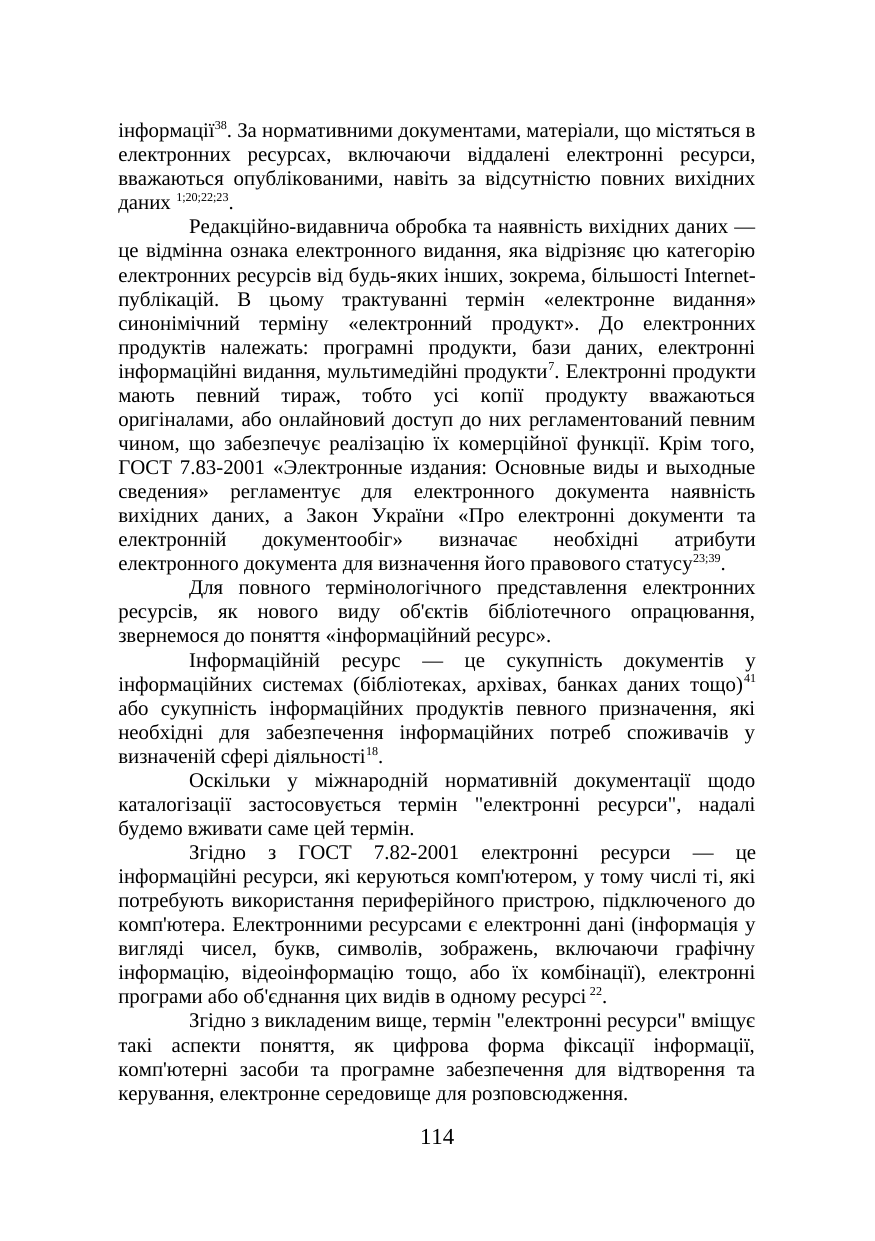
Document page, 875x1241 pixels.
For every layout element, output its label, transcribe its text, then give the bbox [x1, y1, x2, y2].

text Для повного термінологічного представлення електронних ресурсів, як нового виду об'єктів бібліотечного опрацювання, звернемося до поняття «інформаційний ресурс». [118, 575, 756, 647]
text інформації38. За нормативними документами, матеріали, що містяться в електронних ресурсах, включаючи віддалені електронні ресурси, вважаються опублікованими, навіть за відсутністю повних вихідних даних 1;20;22;23. [118, 118, 756, 214]
text Оскільки у міжнародній нормативній документації щодо каталогізації застосовується термін "електронні ресурси", надалі будемо вживати саме цей термін. [118, 768, 756, 840]
text Згідно з викладеним вище, термін "електронні ресурси" вміщує такі аспекти поняття, як цифрова форма фіксації інформації, комп'ютерні засоби та програмне забезпечення для відтворення та керування, електронне середовище для розповсюдження. [118, 1008, 756, 1105]
text Редакційно-видавнича обробка та наявність вихідних даних — це відмінна ознака електронного видання, яка відрізняє цю категорію електронних ресурсів від будь-яких інших, зокрема, більшості Internet-публікацій. В цьому трактуванні термін «електронне видання» синонімічний терміну «електронний продукт». До електронних продуктів належать: програмні продукти, бази даних, електронні інформаційні видання, мультимедійні продукти7. Електронні продукти мають певний тираж, тобто усі копії продукту вважаються оригіналами, або онлайновий доступ до них регламентований певним чином, що забезпечує реалізацію їх комерційної функції. Крім того, ГОСТ 7.83-2001 «Электронные издания: Основные виды и выходные сведения» регламентує для електронного документа наявність вихідних даних, а Закон України «Про електронні документи та електронній документообіг» визначає необхідні атрибути електронного документа для визначення його правового статусу23;39. [118, 214, 756, 575]
text Згідно з ГОСТ 7.82-2001 електронні ресурси — це інформаційні ресурси, які керуються комп'ютером, у тому числі ті, які потребують використання периферійного пристрою, підключеного до комп'ютера. Електронними ресурсами є електронні дані (інформація у вигляді чисел, букв, символів, зображень, включаючи графічну інформацію, відеоінформацію тощо, або їх комбінації), електронні програми або об'єднання цих видів в одному ресурсі 22. [118, 840, 756, 1008]
text Інформаційній ресурс — це сукупність документів у інформаційних системах (бібліотеках, архівах, банках даних тощо)41 або сукупність інформаційних продуктів певного призначення, які необхідні для забезпечення інформаційних потреб споживачів у визначеній сфері діяльності18. [118, 647, 756, 768]
